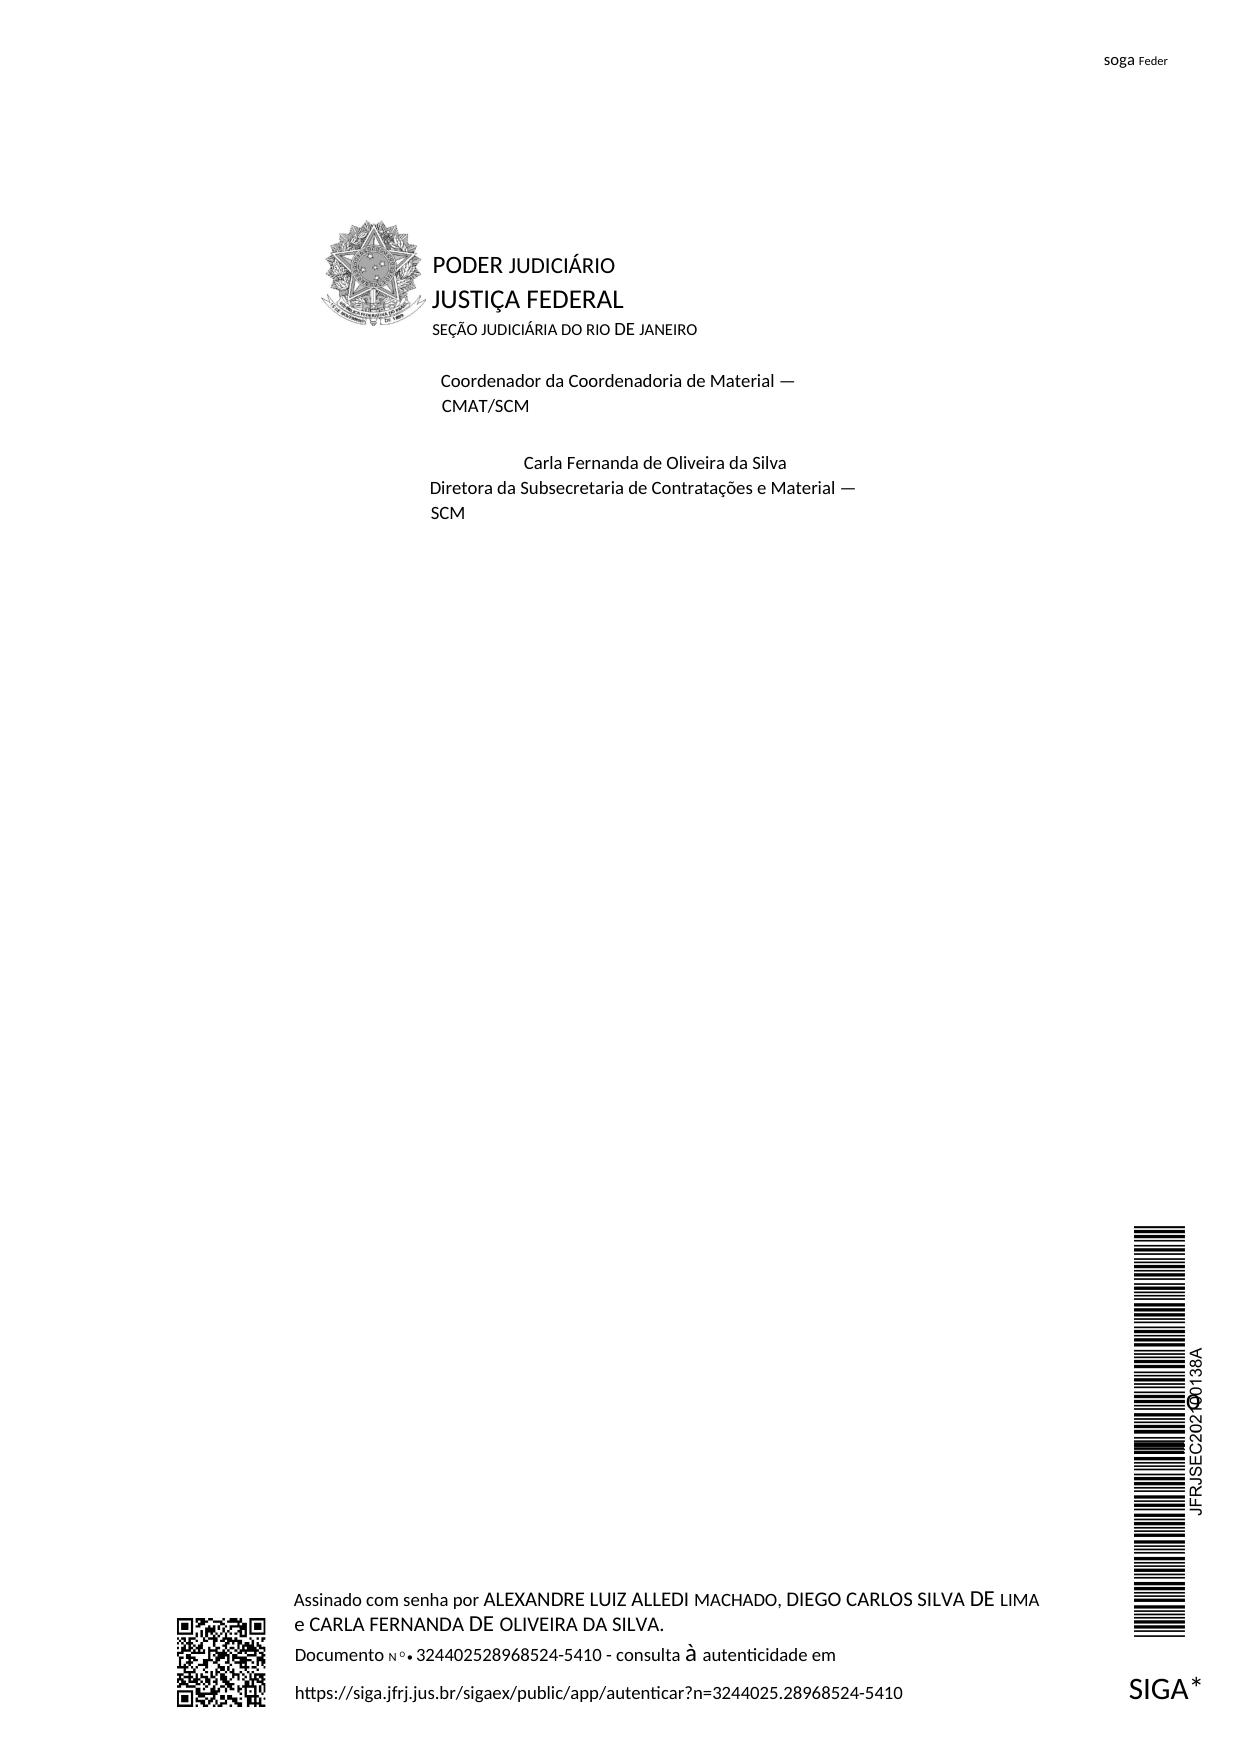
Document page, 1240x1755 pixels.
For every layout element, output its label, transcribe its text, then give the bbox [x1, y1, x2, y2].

text Coordenador da Coordenadoria de Material — CMAT/SCM [441, 369, 879, 417]
text Diretora da Subsecretaria de Contratações e Material — SCM [429, 476, 879, 524]
text Carla Fernanda de Oliveira da Silva [432, 451, 879, 474]
